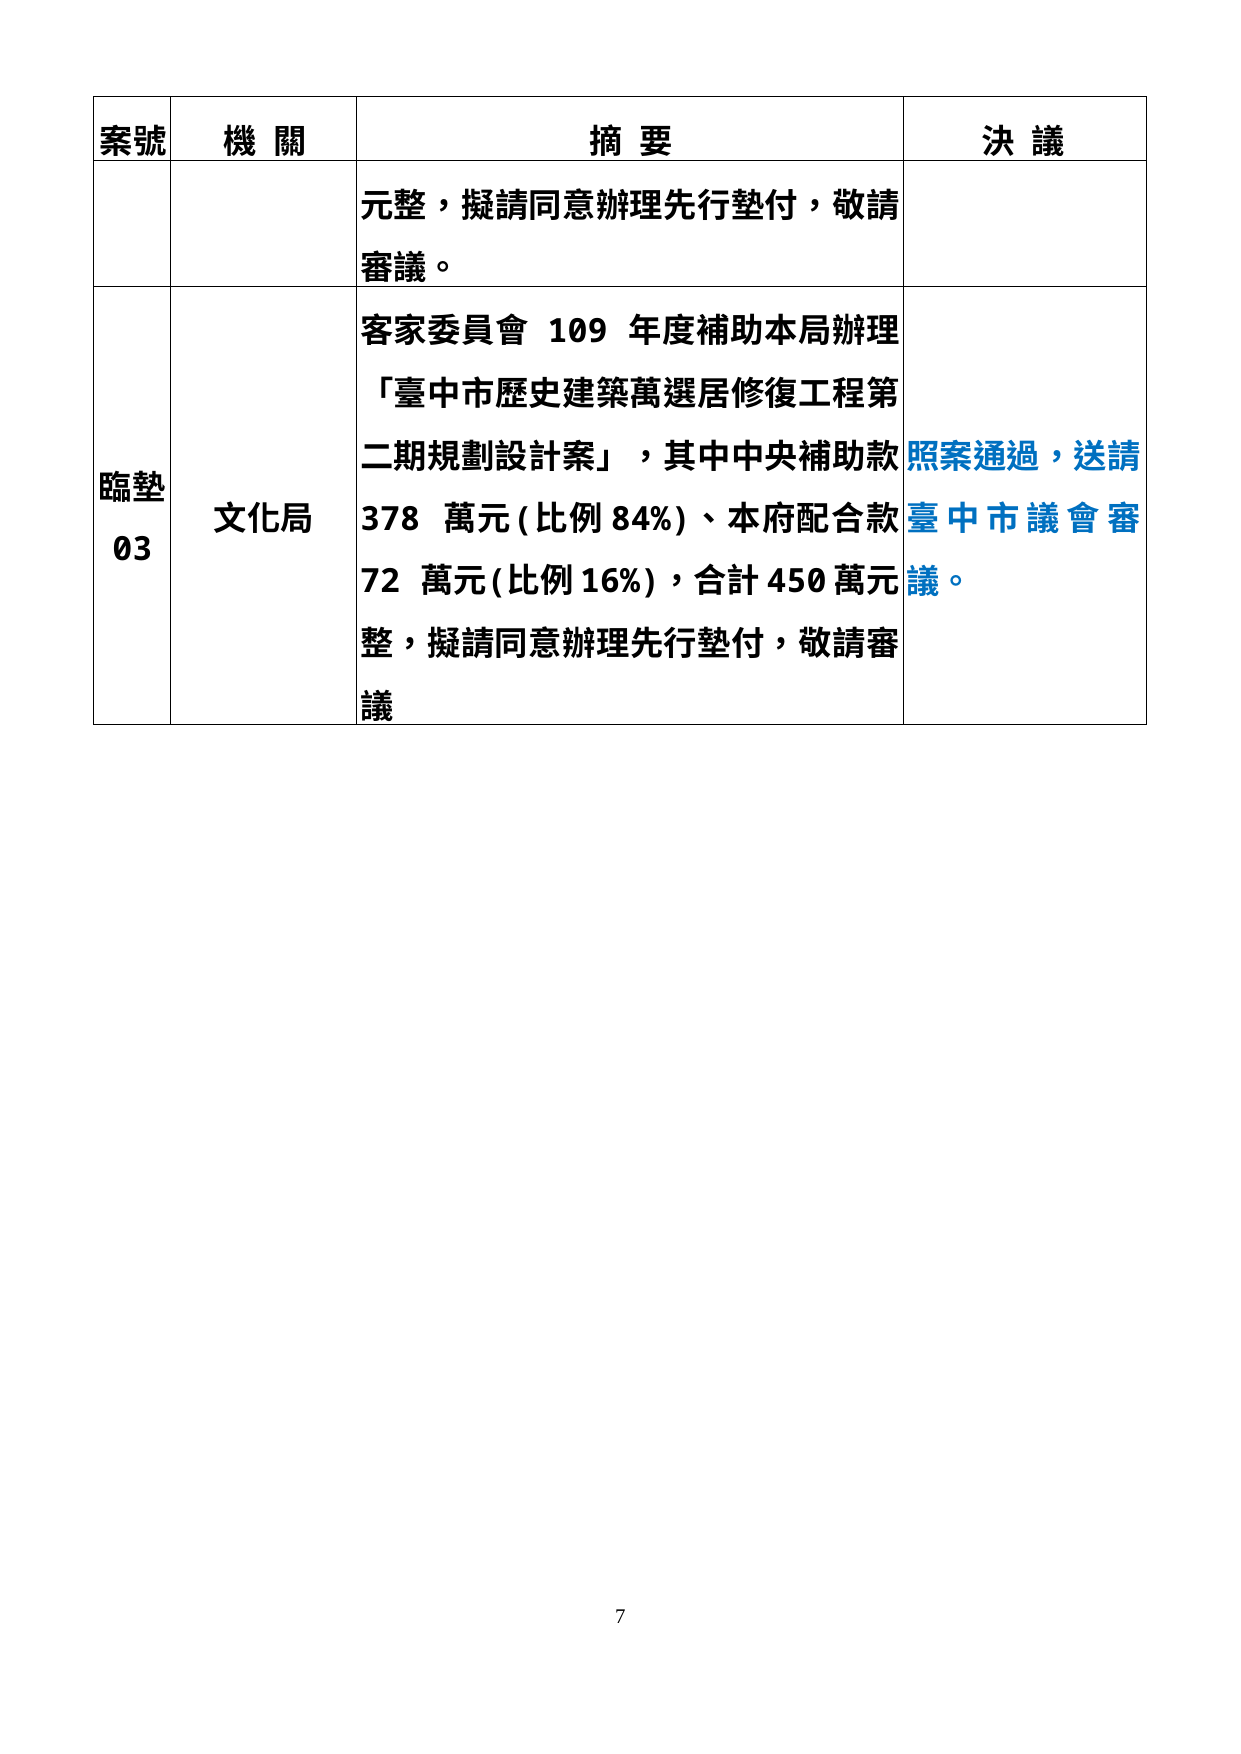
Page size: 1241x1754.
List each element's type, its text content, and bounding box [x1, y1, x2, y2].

table_header 案號 [94, 97, 170, 160]
table_header 決 議 [904, 97, 1146, 160]
table_header 機 關 [171, 97, 356, 160]
table_cell 客家委員會 109 年度補助本局辦理「臺中市歷史建築萬選居修復工程第二期規劃設計案」，其中中央補助款 378 萬元(比例84%)、本府配合款72 萬元(比例16%)，合計450萬元整，擬請同意辦理先行墊付，敬請審議 [357, 287, 903, 724]
table_header 摘 要 [357, 97, 903, 160]
table_cell 臨墊03 [94, 287, 170, 724]
table_cell 照案通過，送請臺中市議會審議。 [904, 287, 1146, 724]
table_cell [904, 161, 1146, 286]
table_cell 元整，擬請同意辦理先行墊付，敬請審議。 [357, 161, 903, 286]
table_cell 文化局 [171, 287, 356, 724]
table_cell [94, 161, 170, 286]
table_cell [171, 161, 356, 286]
